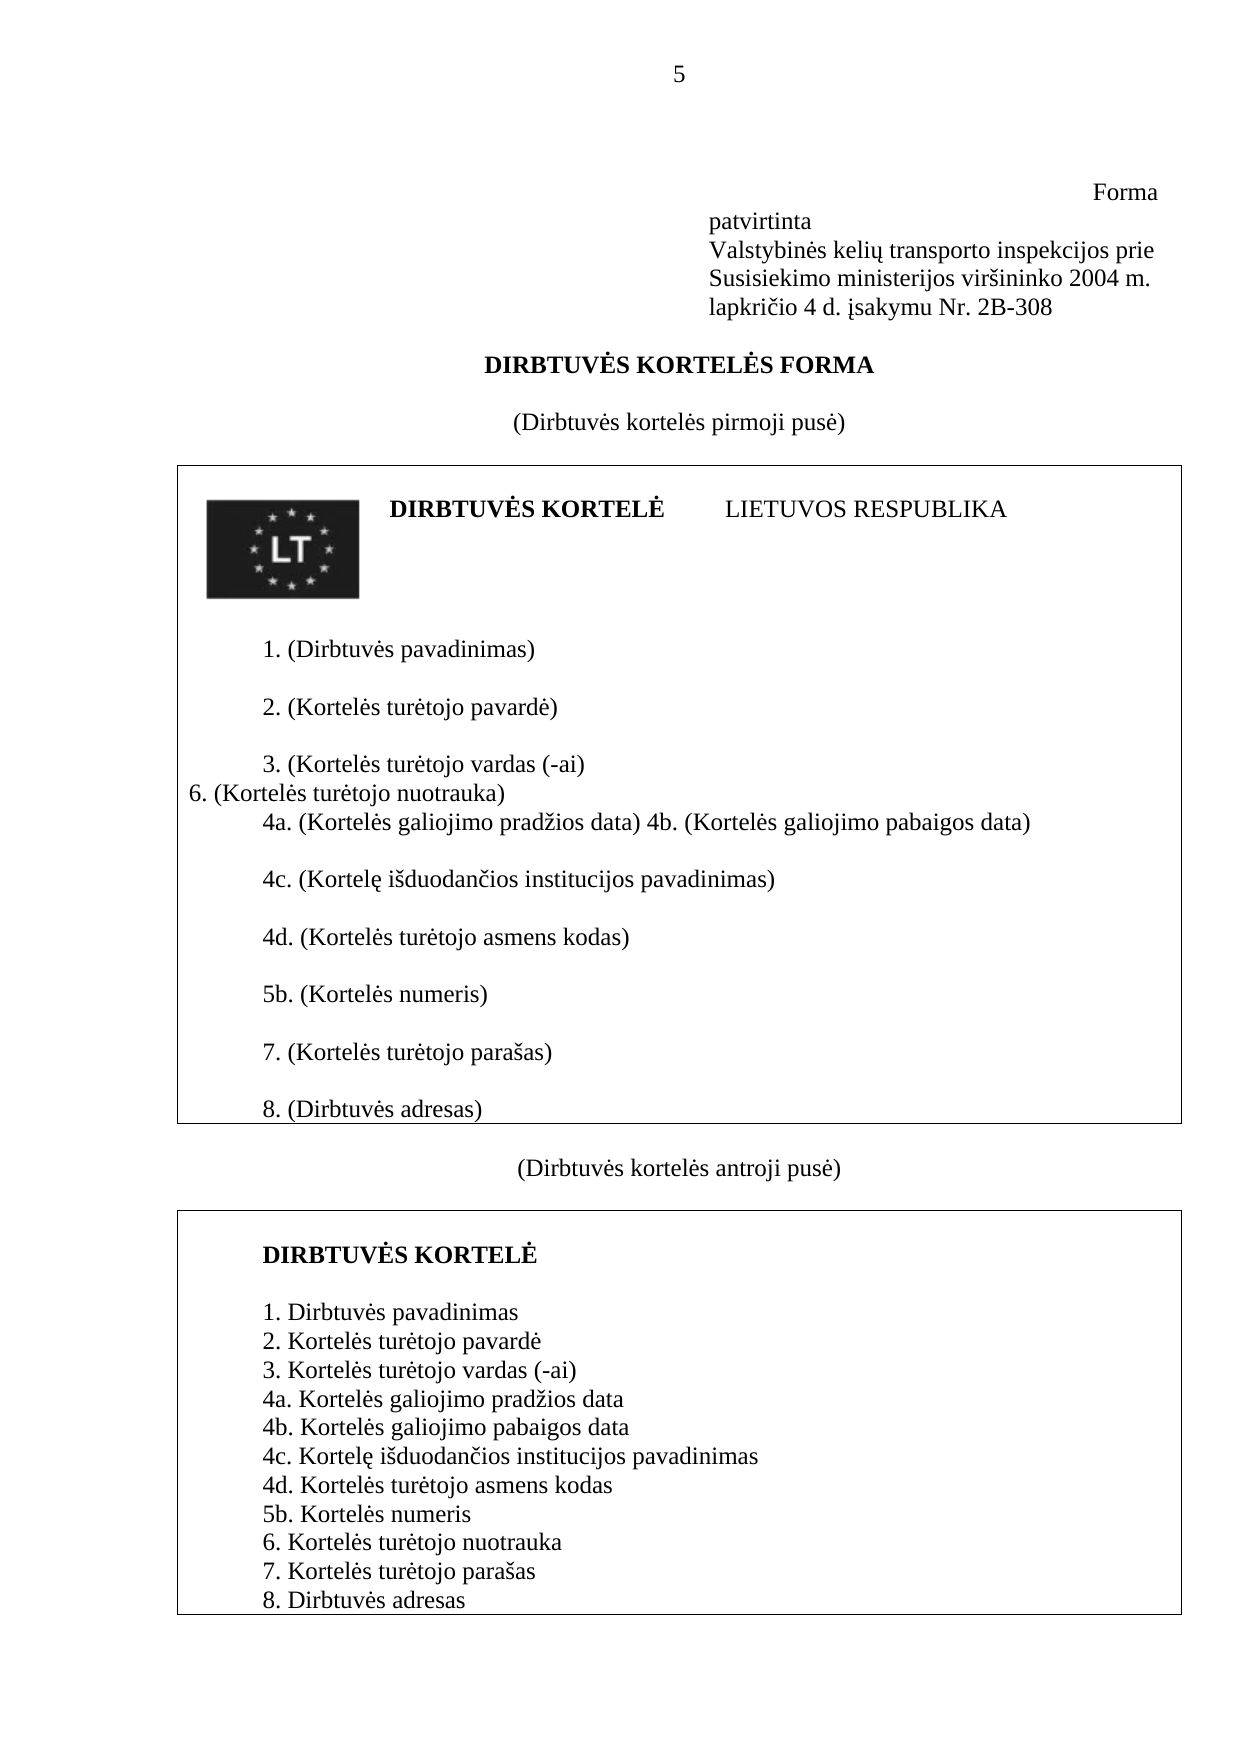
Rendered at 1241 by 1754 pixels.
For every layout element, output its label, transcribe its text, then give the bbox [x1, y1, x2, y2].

table_header [189, 495, 199, 605]
text (Dirbtuvės kortelės antroji pusė) [177, 1153, 1181, 1181]
table_header LIETUVOS RESPUBLIKA [714, 495, 1168, 605]
text Susisiekimo ministerijos viršininko 2004 m. [177, 263, 1181, 292]
text Forma patvirtinta [709, 177, 1181, 235]
text DIRBTUVĖS KORTELĖS FORMA [177, 350, 1181, 378]
table_header 1. (Dirbtuvės pavadinimas) 2. (Kortelės turėtojo pavardė) 3. (Kortelės turėtojo vardas (-ai) 6. (Kortelės turėtojo nuotrauka) 4a. (Kortelės galiojimo pradžios data) 4b. (Kortelės galiojimo pabaigos data) 4c. (Kortelę išduodančios institucijos pavadinimas) 4d. (Kortelės turėtojo asmens kodas) 5b. (Kortelės numeris) 7. (Kortelės turėtojo parašas) 8. (Dirbtuvės adresas) [178, 466, 1181, 1123]
table_header DIRBTUVĖS KORTELĖ 1. Dirbtuvės pavadinimas 2. Kortelės turėtojo pavardė 3. Kortelės turėtojo vardas (-ai) 4a. Kortelės galiojimo pradžios data 4b. Kortelės galiojimo pabaigos data 4c. Kortelę išduodančios institucijos pavadinimas 4d. Kortelės turėtojo asmens kodas 5b. Kortelės numeris 6. Kortelės turėtojo nuotrauka 7. Kortelės turėtojo parašas 8. Dirbtuvės adresas [178, 1211, 1181, 1614]
table_header DIRBTUVĖS KORTELĖ [378, 495, 713, 605]
text (Dirbtuvės kortelės pirmoji pusė) [177, 407, 1181, 436]
table_header [367, 495, 378, 605]
text lapkričio 4 d. įsakymu Nr. 2B-308 [177, 292, 1181, 321]
text Valstybinės kelių transporto inspekcijos prie [177, 235, 1181, 263]
